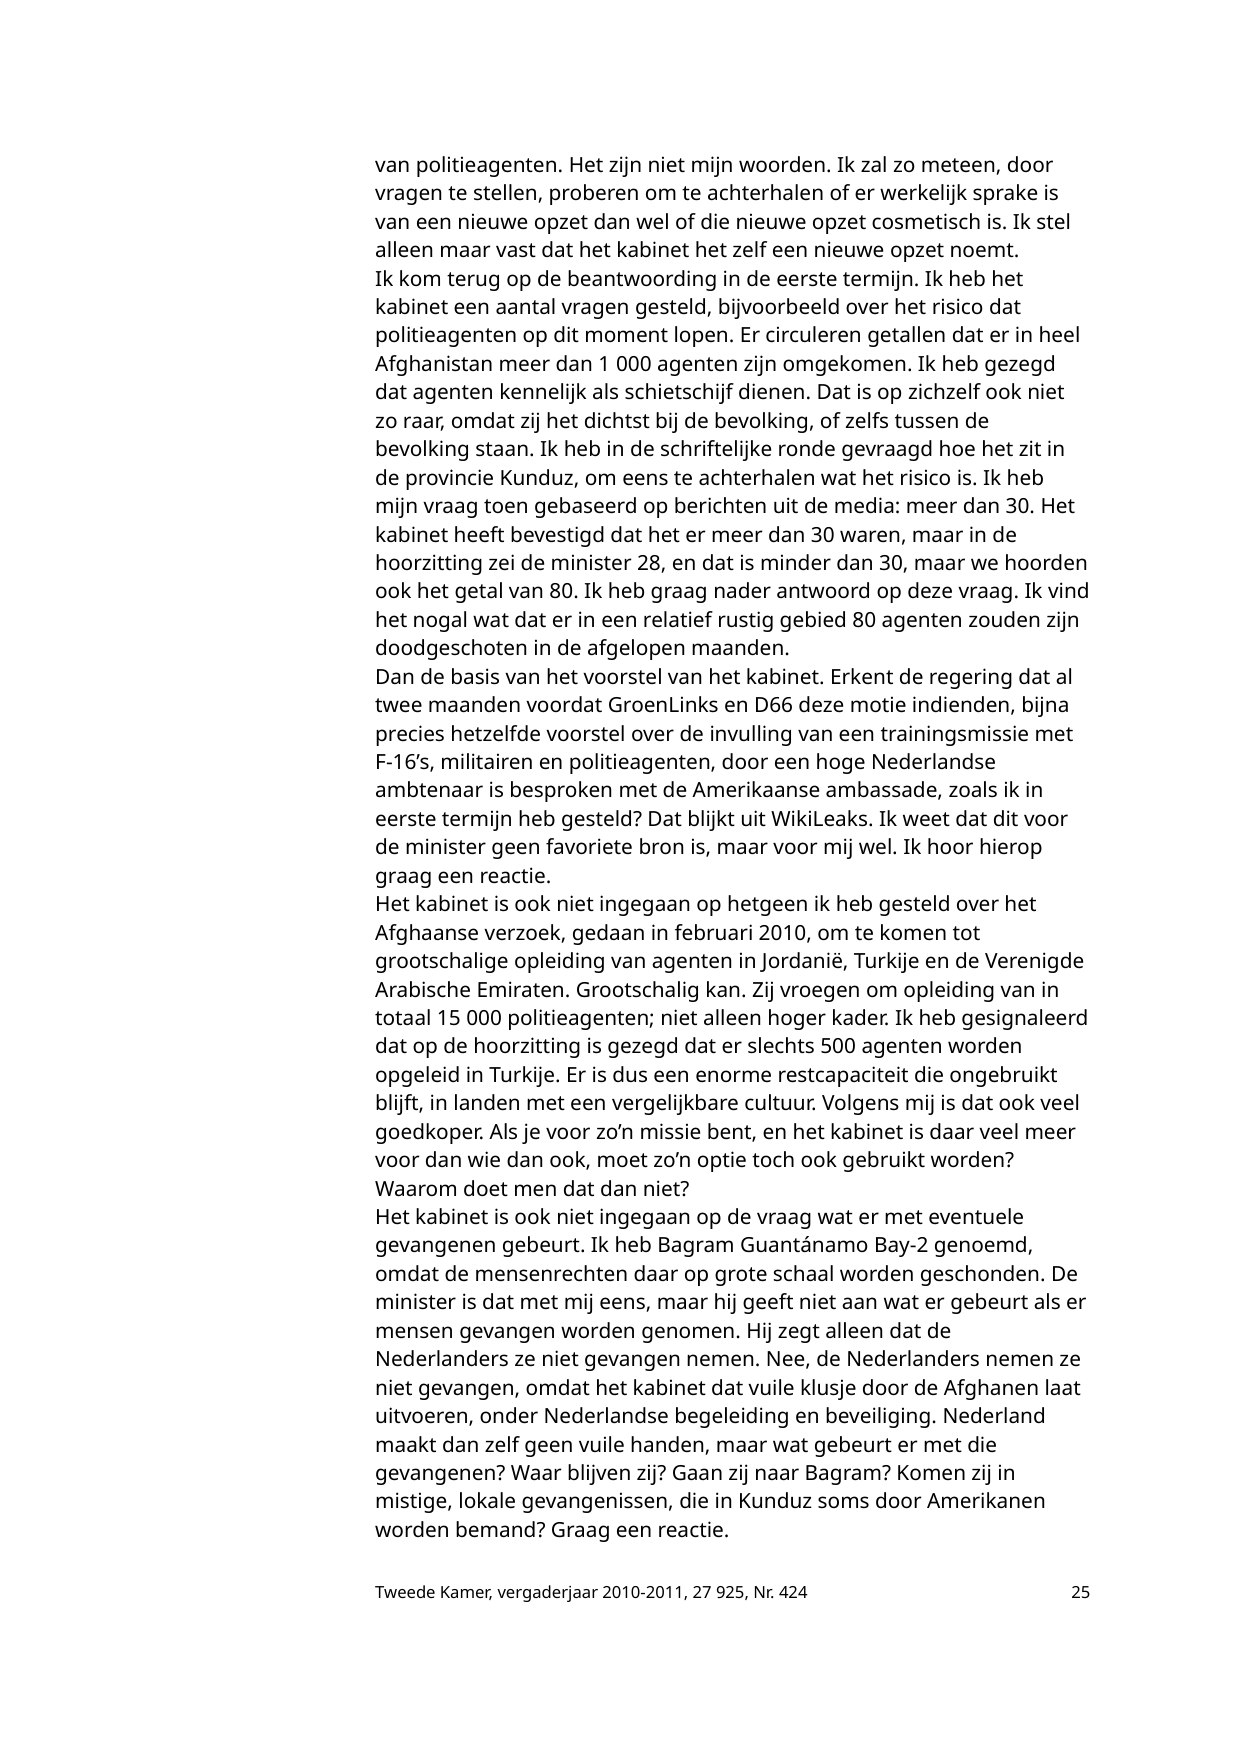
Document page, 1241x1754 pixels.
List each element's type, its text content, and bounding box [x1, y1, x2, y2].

text Het kabinet is ook niet ingegaan op hetgeen ik heb gesteld over het Afghaanse verzoek, gedaan in februari 2010, om te komen tot grootschalige opleiding van agenten in Jordanië, Turkije en de Verenigde Arabische Emiraten. Grootschalig kan. Zij vroegen om opleiding van in totaal 15 000 politieagenten; niet alleen hoger kader. Ik heb gesignaleerd dat op de hoorzitting is gezegd dat er slechts 500 agenten worden opgeleid in Turkije. Er is dus een enorme restcapaciteit die ongebruikt blijft, in landen met een vergelijkbare cultuur. Volgens mij is dat ook veel goedkoper. Als je voor zo’n missie bent, en het kabinet is daar veel meer voor dan wie dan ook, moet zo’n optie toch ook gebruikt worden? Waarom doet men dat dan niet? [375, 889, 1090, 1202]
text Ik kom terug op de beantwoording in de eerste termijn. Ik heb het kabinet een aantal vragen gesteld, bijvoorbeeld over het risico dat politieagenten op dit moment lopen. Er circuleren getallen dat er in heel Afghanistan meer dan 1 000 agenten zijn omgekomen. Ik heb gezegd dat agenten kennelijk als schietschijf dienen. Dat is op zichzelf ook niet zo raar, omdat zij het dichtst bij de bevolking, of zelfs tussen de bevolking staan. Ik heb in de schriftelijke ronde gevraagd hoe het zit in de provincie Kunduz, om eens te achterhalen wat het risico is. Ik heb mijn vraag toen gebaseerd op berichten uit de media: meer dan 30. Het kabinet heeft bevestigd dat het er meer dan 30 waren, maar in de hoorzitting zei de minister 28, en dat is minder dan 30, maar we hoorden ook het getal van 80. Ik heb graag nader antwoord op deze vraag. Ik vind het nogal wat dat er in een relatief rustig gebied 80 agenten zouden zijn doodgeschoten in de afgelopen maanden. [375, 264, 1090, 662]
text van politieagenten. Het zijn niet mijn woorden. Ik zal zo meteen, door vragen te stellen, proberen om te achterhalen of er werkelijk sprake is van een nieuwe opzet dan wel of die nieuwe opzet cosmetisch is. Ik stel alleen maar vast dat het kabinet het zelf een nieuwe opzet noemt. [375, 150, 1090, 264]
text Het kabinet is ook niet ingegaan op de vraag wat er met eventuele gevangenen gebeurt. Ik heb Bagram Guantánamo Bay-2 genoemd, omdat de mensenrechten daar op grote schaal worden geschonden. De minister is dat met mij eens, maar hij geeft niet aan wat er gebeurt als er mensen gevangen worden genomen. Hij zegt alleen dat de Nederlanders ze niet gevangen nemen. Nee, de Nederlanders nemen ze niet gevangen, omdat het kabinet dat vuile klusje door de Afghanen laat uitvoeren, onder Nederlandse begeleiding en beveiliging. Nederland maakt dan zelf geen vuile handen, maar wat gebeurt er met die gevangenen? Waar blijven zij? Gaan zij naar Bagram? Komen zij in mistige, lokale gevangenissen, die in Kunduz soms door Amerikanen worden bemand? Graag een reactie. [375, 1202, 1090, 1543]
text Dan de basis van het voorstel van het kabinet. Erkent de regering dat al twee maanden voordat GroenLinks en D66 deze motie indienden, bijna precies hetzelfde voorstel over de invulling van een trainingsmissie met F-16’s, militairen en politieagenten, door een hoge Nederlandse ambtenaar is besproken met de Amerikaanse ambassade, zoals ik in eerste termijn heb gesteld? Dat blijkt uit WikiLeaks. Ik weet dat dit voor de minister geen favoriete bron is, maar voor mij wel. Ik hoor hierop graag een reactie. [375, 662, 1090, 889]
